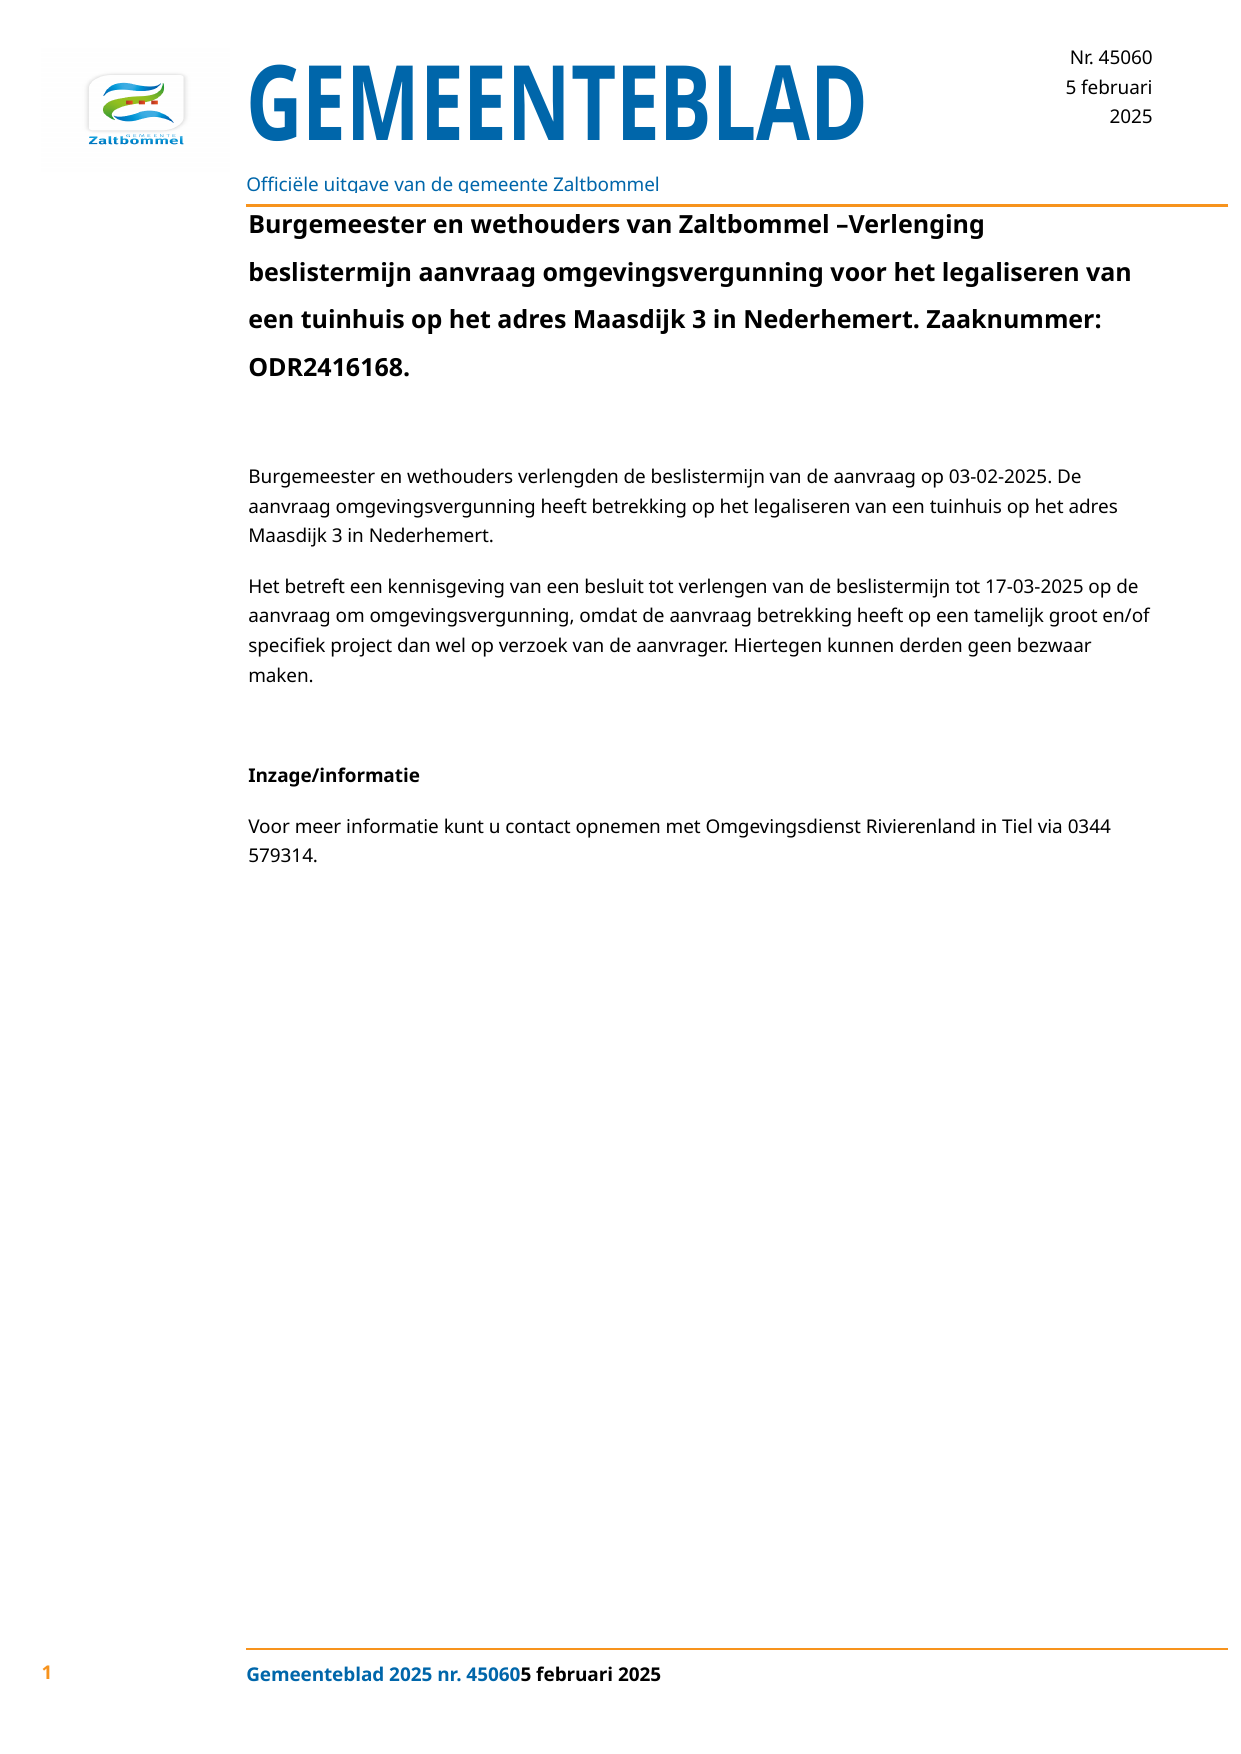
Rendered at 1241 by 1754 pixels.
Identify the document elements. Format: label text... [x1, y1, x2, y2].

picture [41, 47, 231, 172]
text Het betreft een kennisgeving van een besluit tot verlengen van de beslistermijn tot 17-03-2025 op de aanvraag om omgevingsvergunning, omdat de aanvraag betrekking heeft op een tamelijk groot en/of specifiek project dan wel op verzoek van de aanvrager. Hiertegen kunnen derden geen bezwaar maken. [248, 573, 1152, 688]
text Voor meer informatie kunt u contact opnemen met Omgevingsdienst Rivierenland in Tiel via 0344 579314. [248, 813, 1152, 868]
text Burgemeester en wethouders van Zaltbommel –Verlenging beslistermijn aanvraag omgevingsvergunning voor het legaliseren van een tuinhuis op het adres Maasdijk 3 in Nederhemert. Zaaknummer: ODR2416168. [248, 207, 1152, 384]
text Inzage/informatie [248, 763, 1152, 788]
text Burgemeester en wethouders verlengden de beslistermijn van de aanvraag op 03-02-2025. De aanvraag omgevingsvergunning heeft betrekking op het legaliseren van een tuinhuis op het adres Maasdijk 3 in Nederhemert. [248, 463, 1152, 548]
